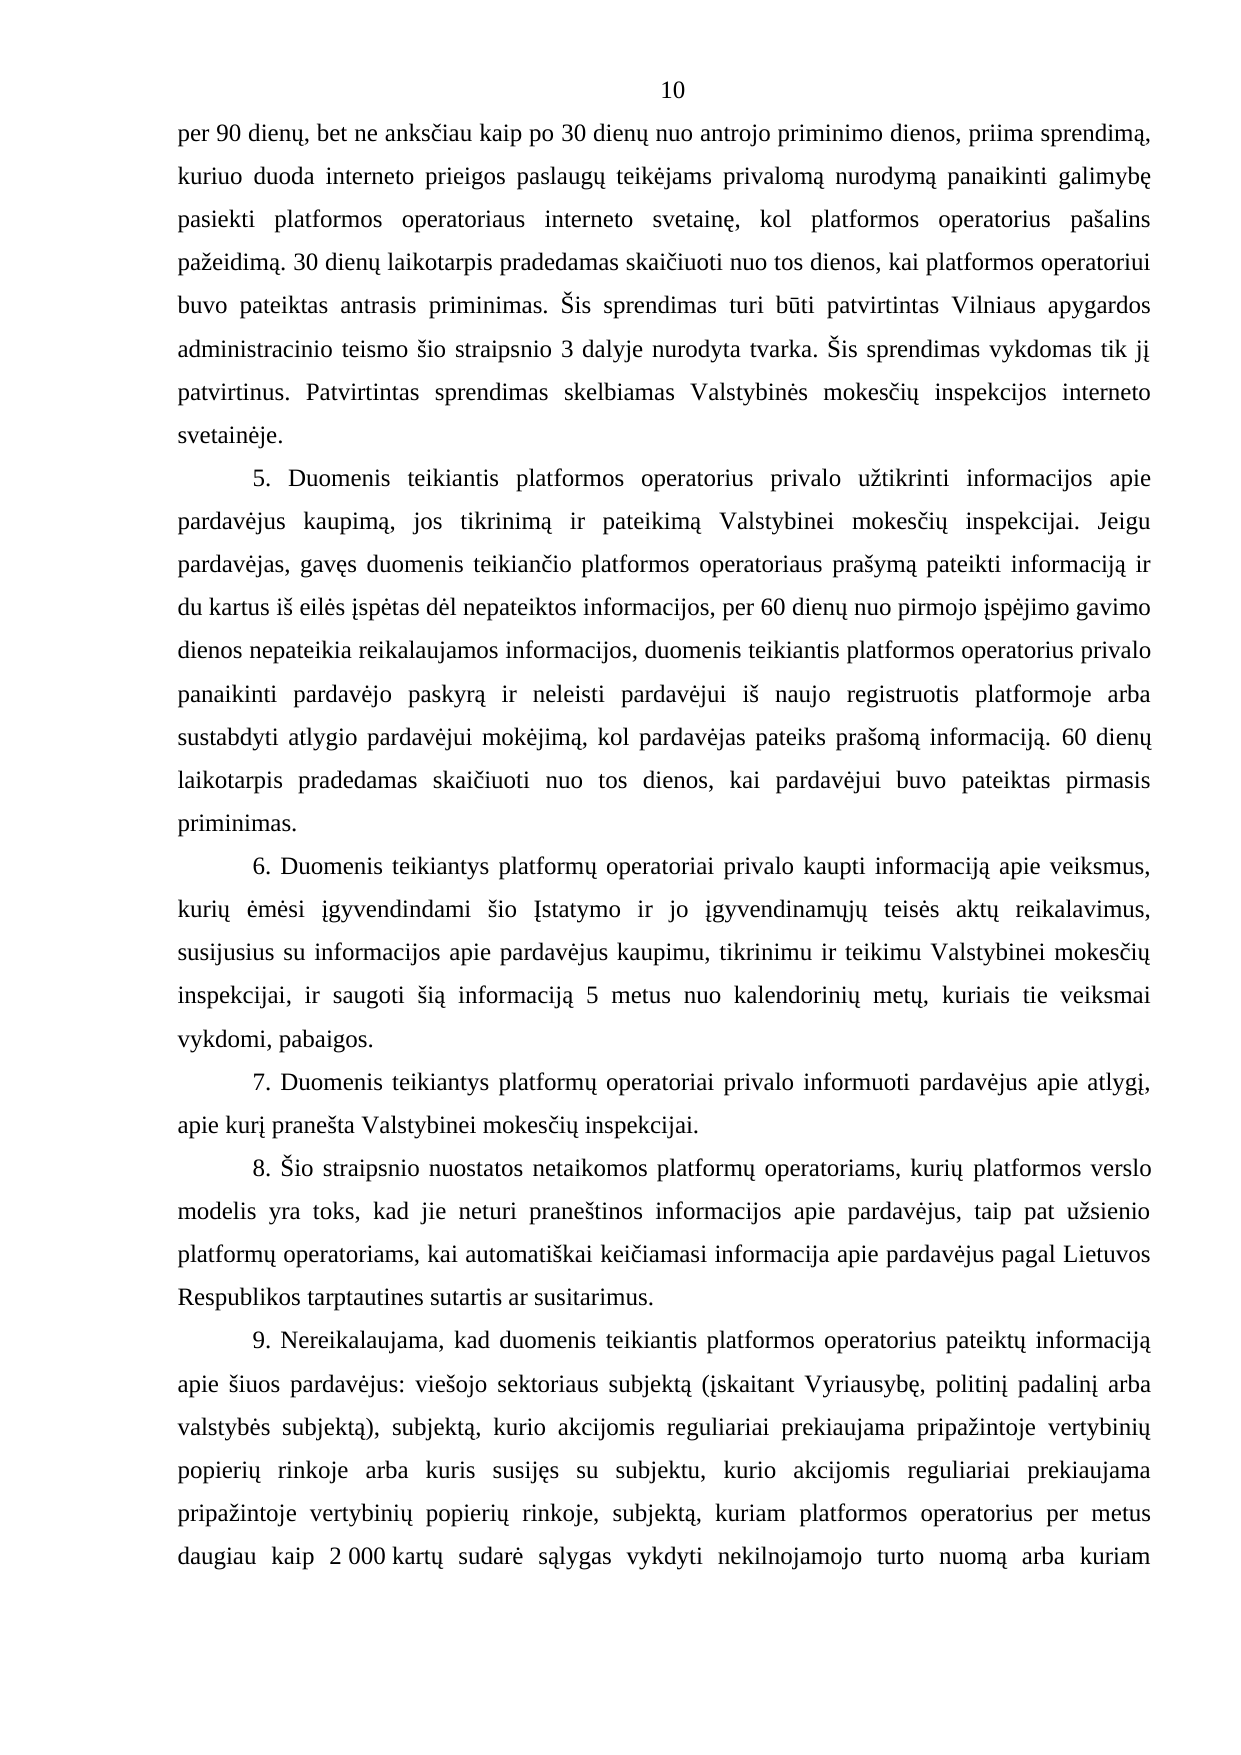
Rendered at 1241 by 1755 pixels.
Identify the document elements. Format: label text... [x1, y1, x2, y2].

text 5. Duomenis teikiantis platformos operatorius privalo užtikrinti informacijos apie pardavėjus kaupimą, jos tikrinimą ir pateikimą Valstybinei mokesčių inspekcijai. Jeigu pardavėjas, gavęs duomenis teikiančio platformos operatoriaus prašymą pateikti informaciją ir du kartus iš eilės įspėtas dėl nepateiktos informacijos, per 60 dienų nuo pirmojo įspėjimo gavimo dienos nepateikia reikalaujamos informacijos, duomenis teikiantis platformos operatorius privalo panaikinti pardavėjo paskyrą ir neleisti pardavėjui iš naujo registruotis platformoje arba sustabdyti atlygio pardavėjui mokėjimą, kol pardavėjas pateiks prašomą informaciją. 60 dienų laikotarpis pradedamas skaičiuoti nuo tos dienos, kai pardavėjui buvo pateiktas pirmasis priminimas. [177, 463, 1152, 837]
text per 90 dienų, bet ne anksčiau kaip po 30 dienų nuo antrojo priminimo dienos, priima sprendimą, kuriuo duoda interneto prieigos paslaugų teikėjams privalomą nurodymą panaikinti galimybę pasiekti platformos operatoriaus interneto svetainę, kol platformos operatorius pašalins pažeidimą. 30 dienų laikotarpis pradedamas skaičiuoti nuo tos dienos, kai platformos operatoriui buvo pateiktas antrasis priminimas. Šis sprendimas turi būti patvirtintas Vilniaus apygardos administracinio teismo šio straipsnio 3 dalyje nurodyta tvarka. Šis sprendimas vykdomas tik jį patvirtinus. Patvirtintas sprendimas skelbiamas Valstybinės mokesčių inspekcijos interneto svetainėje. [177, 118, 1152, 449]
text 8. Šio straipsnio nuostatos netaikomos platformų operatoriams, kurių platformos verslo modelis yra toks, kad jie neturi praneštinos informacijos apie pardavėjus, taip pat užsienio platformų operatoriams, kai automatiškai keičiamasi informacija apie pardavėjus pagal Lietuvos Respublikos tarptautines sutartis ar susitarimus. [177, 1153, 1152, 1311]
text 7. Duomenis teikiantys platformų operatoriai privalo informuoti pardavėjus apie atlygį, apie kurį pranešta Valstybinei mokesčių inspekcijai. [177, 1067, 1152, 1139]
text 9. Nereikalaujama, kad duomenis teikiantis platformos operatorius pateiktų informaciją apie šiuos pardavėjus: viešojo sektoriaus subjektą (įskaitant Vyriausybę, politinį padalinį arba valstybės subjektą), subjektą, kurio akcijomis reguliariai prekiaujama pripažintoje vertybinių popierių rinkoje arba kuris susijęs su subjektu, kurio akcijomis reguliariai prekiaujama pripažintoje vertybinių popierių rinkoje, subjektą, kuriam platformos operatorius per metus daugiau kaip 2 000 kartų sudarė sąlygas vykdyti nekilnojamojo turto nuomą arba kuriam [177, 1326, 1152, 1570]
text 6. Duomenis teikiantys platformų operatoriai privalo kaupti informaciją apie veiksmus, kurių ėmėsi įgyvendindami šio Įstatymo ir jo įgyvendinamųjų teisės aktų reikalavimus, susijusius su informacijos apie pardavėjus kaupimu, tikrinimu ir teikimu Valstybinei mokesčių inspekcijai, ir saugoti šią informaciją 5 metus nuo kalendorinių metų, kuriais tie veiksmai vykdomi, pabaigos. [177, 851, 1152, 1052]
